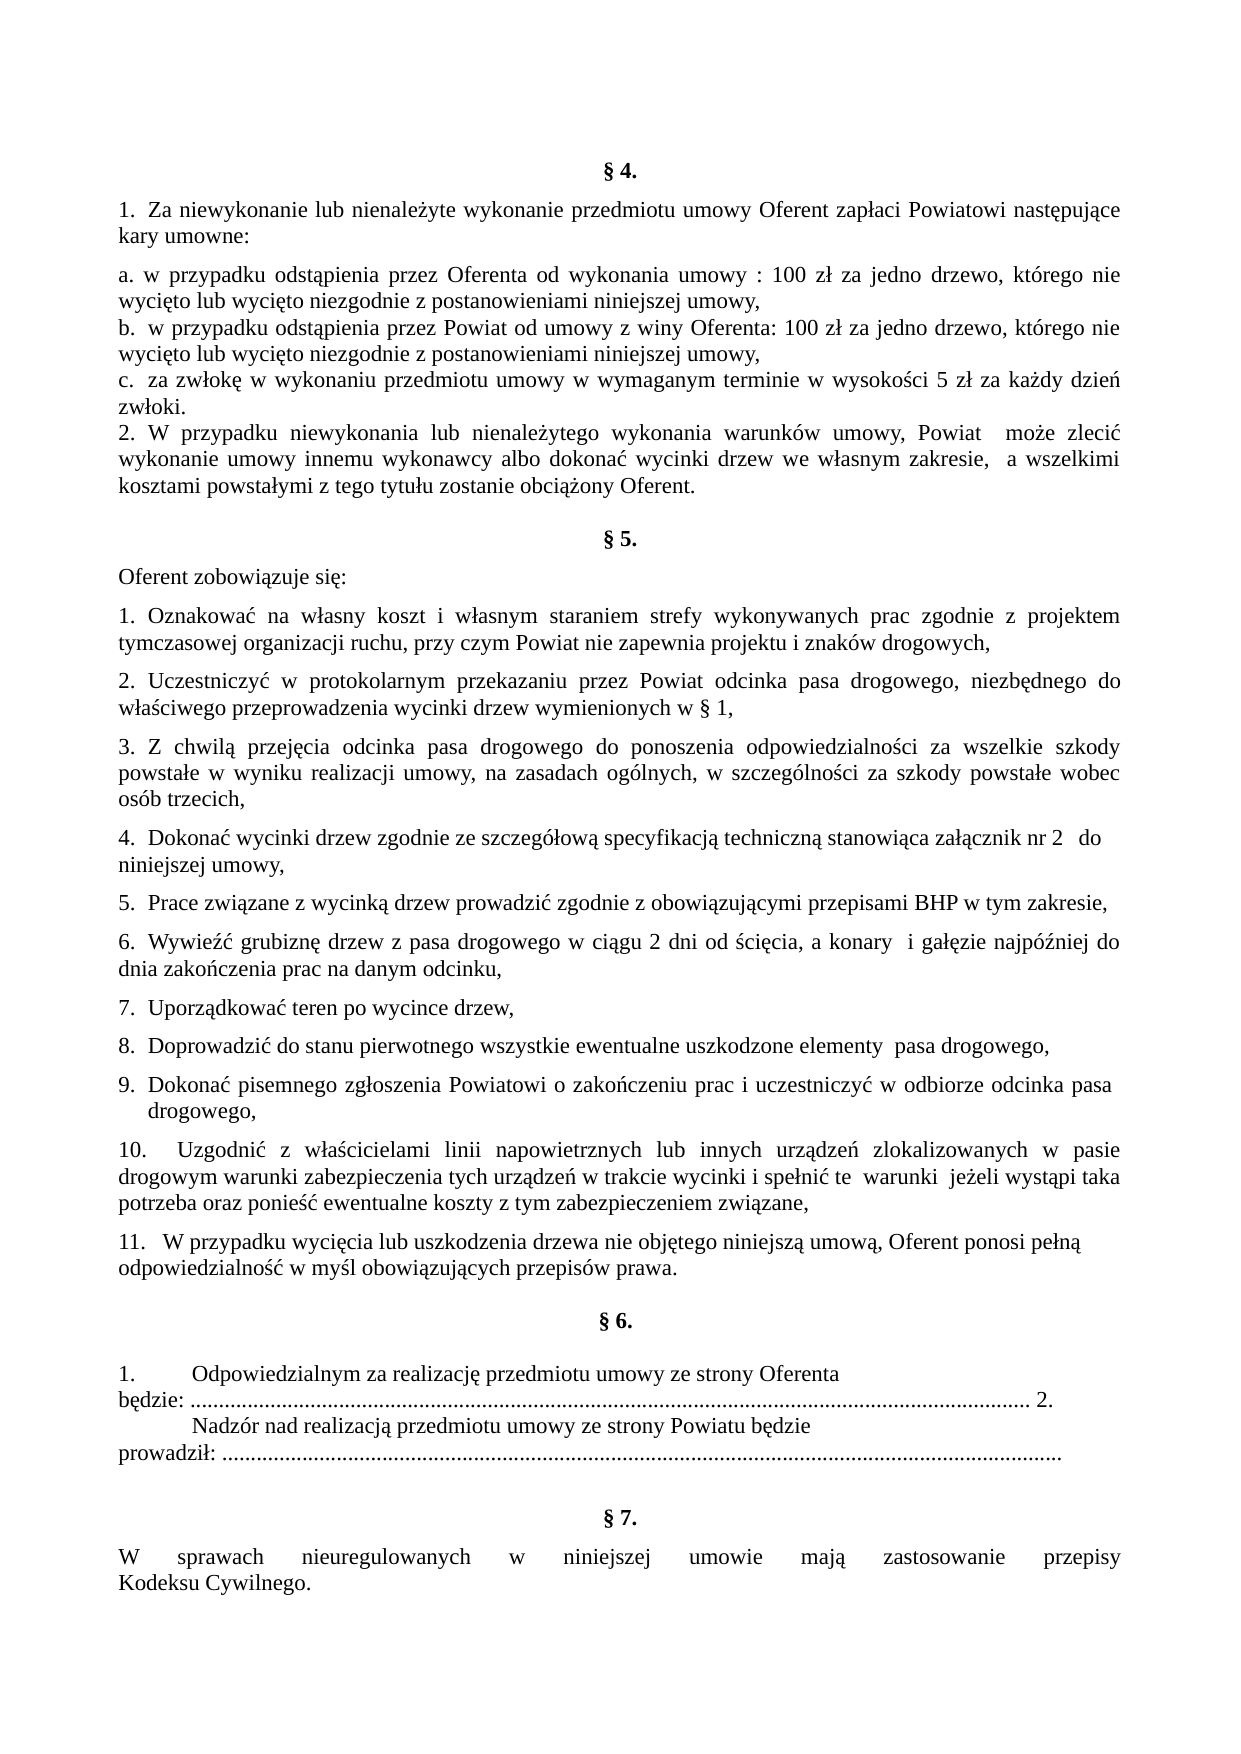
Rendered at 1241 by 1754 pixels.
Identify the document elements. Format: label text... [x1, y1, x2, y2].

text § 5. [118, 524, 1122, 551]
text a. w przypadku odstąpienia przez Oferenta od wykonania umowy : 100 zł za jedno drzewo, którego nie wycięto lub wycięto niezgodnie z postanowieniami niniejszej umowy, [118, 261, 1122, 314]
list W przypadku wycięcia lub uszkodzenia drzewa nie objętego niniejszą umową, Oferent ponosi pełną odpowiedzialność w myśl obowiązujących przepisów prawa. [118, 1228, 1122, 1281]
list W przypadku niewykonania lub nienależytego wykonania warunków umowy, Powiat może zlecić wykonanie umowy innemu wykonawcy albo dokonać wycinki drzew we własnym zakresie, a wszelkimi kosztami powstałymi z tego tytułu zostanie obciążony Oferent. [118, 419, 1122, 498]
text 1. Odpowiedzialnym za realizację przedmiotu umowy ze strony Oferenta będzie: ................................................................................................................................................... 2. Nadzór nad realizacją przedmiotu umowy ze strony Powiatu będzie prowadził: ................................................................................................................................................... [118, 1360, 1122, 1465]
list Uporządkować teren po wycince drzew, [118, 993, 1122, 1020]
text § 6. [118, 1307, 1122, 1333]
text W sprawach nieuregulowanych w niniejszej umowie mają zastosowanie przepisy Kodeksu Cywilnego. [118, 1543, 1122, 1596]
list Prace związane z wycinką drzew prowadzić zgodnie z obowiązującymi przepisami BHP w tym zakresie, [118, 889, 1122, 916]
text § 4. [118, 157, 1122, 183]
text 1. Za niewykonanie lub nienależyte wykonanie przedmiotu umowy Oferent zapłaci Powiatowi następujące kary umowne: [118, 196, 1122, 248]
list Wywieźć grubiznę drzew z pasa drogowego w ciągu 2 dni od ścięcia, a konary i gałęzie najpóźniej do dnia zakończenia prac na danym odcinku, [118, 928, 1122, 981]
text § 7. [118, 1504, 1122, 1530]
list Dokonać wycinki drzew zgodnie ze szczegółową specyfikacją techniczną stanowiąca załącznik nr 2 do niniejszej umowy, [118, 824, 1122, 877]
list Uzgodnić z właścicielami linii napowietrznych lub innych urządzeń zlokalizowanych w pasie drogowym warunki zabezpieczenia tych urządzeń w trakcie wycinki i spełnić te warunki jeżeli wystąpi taka potrzeba oraz ponieść ewentualne koszty z tym zabezpieczeniem związane, [118, 1136, 1122, 1216]
text 2. Uczestniczyć w protokolarnym przekazaniu przez Powiat odcinka pasa drogowego, niezbędnego do właściwego przeprowadzenia wycinki drzew wymienionych w § 1, [118, 667, 1122, 720]
text c. za zwłokę w wykonaniu przedmiotu umowy w wymaganym terminie w wysokości 5 zł za każdy dzień zwłoki. [118, 366, 1122, 419]
text b. w przypadku odstąpienia przez Powiat od umowy z winy Oferenta: 100 zł za jedno drzewo, którego nie wycięto lub wycięto niezgodnie z postanowieniami niniejszej umowy, [118, 314, 1122, 366]
list Doprowadzić do stanu pierwotnego wszystkie ewentualne uszkodzone elementy pasa drogowego, [118, 1032, 1122, 1059]
list Z chwilą przejęcia odcinka pasa drogowego do ponoszenia odpowiedzialności za wszelkie szkody powstałe w wyniku realizacji umowy, na zasadach ogólnych, w szczególności za szkody powstałe wobec osób trzecich, [118, 733, 1122, 812]
list Dokonać pisemnego zgłoszenia Powiatowi o zakończeniu prac i uczestniczyć w odbiorze odcinka pasa drogowego, [118, 1071, 1122, 1124]
text Oferent zobowiązuje się: [118, 563, 1122, 590]
text 1. Oznakować na własny koszt i własnym staraniem strefy wykonywanych prac zgodnie z projektem tymczasowej organizacji ruchu, przy czym Powiat nie zapewnia projektu i znaków drogowych, [118, 602, 1122, 655]
